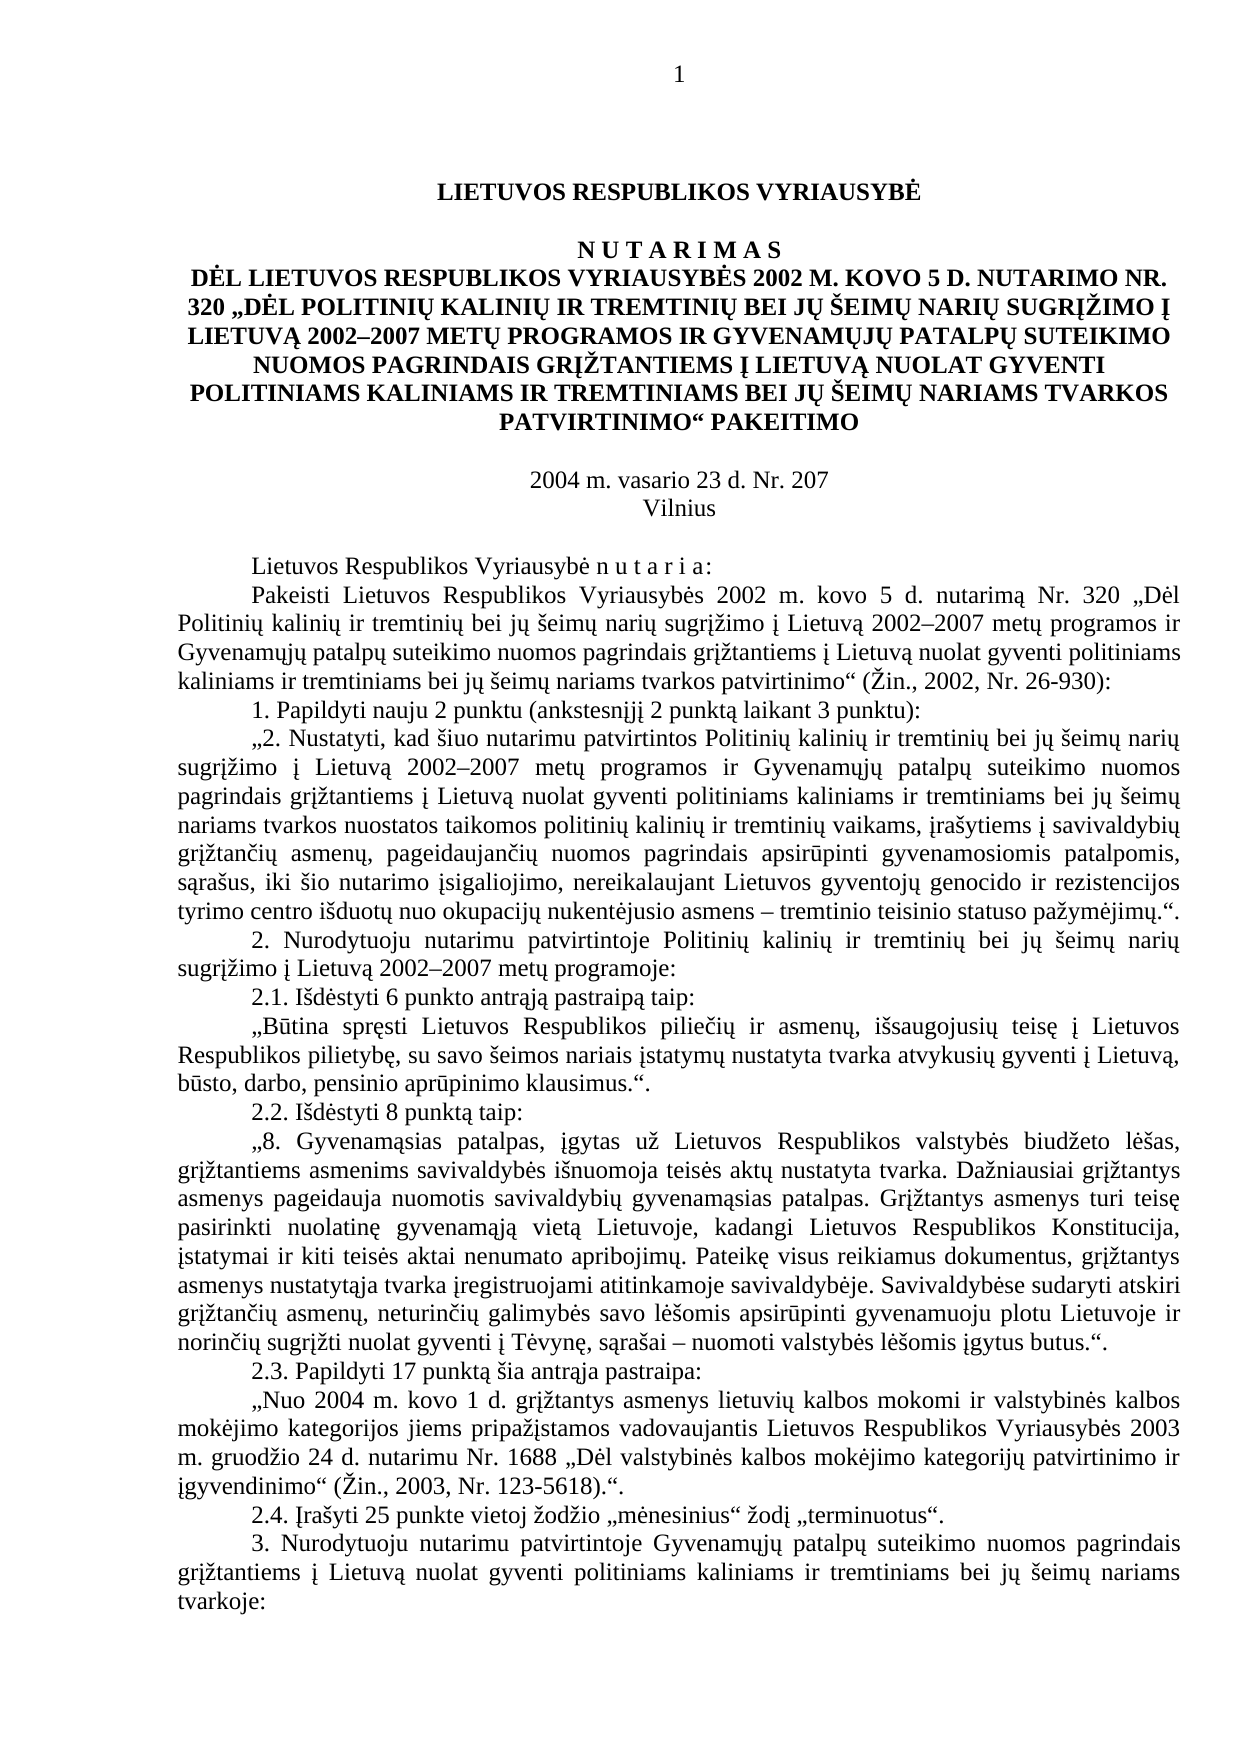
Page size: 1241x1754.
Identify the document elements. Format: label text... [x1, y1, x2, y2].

text 2. Nurodytuoju nutarimu patvirtintoje Politinių kalinių ir tremtinių bei jų šeimų narių sugrįžimo į Lietuvą 2002–2007 metų programoje: [177, 925, 1181, 982]
text N U T A R I M A S [177, 235, 1181, 263]
text 2.3. Papildyti 17 punktą šia antrąja pastraipa: [177, 1356, 1181, 1385]
text „2. Nustatyti, kad šiuo nutarimu patvirtintos Politinių kalinių ir tremtinių bei jų šeimų narių sugrįžimo į Lietuvą 2002–2007 metų programos ir Gyvenamųjų patalpų suteikimo nuomos pagrindais grįžtantiems į Lietuvą nuolat gyventi politiniams kaliniams ir tremtiniams bei jų šeimų nariams tvarkos nuostatos taikomos politinių kalinių ir tremtinių vaikams, įrašytiems į savivaldybių grįžtančių asmenų, pageidaujančių nuomos pagrindais apsirūpinti gyvenamosiomis patalpomis, sąrašus, iki šio nutarimo įsigaliojimo, nereikalaujant Lietuvos gyventojų genocido ir rezistencijos tyrimo centro išduotų nuo okupacijų nukentėjusio asmens – tremtinio teisinio statuso pažymėjimų.“. [177, 723, 1181, 925]
text 2.2. Išdėstyti 8 punktą taip: [177, 1097, 1181, 1126]
text LIETUVOS RESPUBLIKOS VYRIAUSYBĖ [177, 177, 1181, 206]
text „Būtina spręsti Lietuvos Respublikos piliečių ir asmenų, išsaugojusių teisę į Lietuvos Respublikos pilietybę, su savo šeimos nariais įstatymų nustatyta tvarka atvykusių gyventi į Lietuvą, būsto, darbo, pensinio aprūpinimo klausimus.“. [177, 1011, 1181, 1097]
text Vilnius [177, 493, 1181, 522]
text 2.1. Išdėstyti 6 punkto antrąją pastraipą taip: [177, 982, 1181, 1011]
text Lietuvos Respublikos Vyriausybė nutaria: [177, 551, 1181, 580]
text „Nuo 2004 m. kovo 1 d. grįžtantys asmenys lietuvių kalbos mokomi ir valstybinės kalbos mokėjimo kategorijos jiems pripažįstamos vadovaujantis Lietuvos Respublikos Vyriausybės 2003 m. gruodžio 24 d. nutarimu Nr. 1688 „Dėl valstybinės kalbos mokėjimo kategorijų patvirtinimo ir įgyvendinimo“ (Žin., 2003, Nr. 123-5618).“. [177, 1385, 1181, 1500]
text Pakeisti Lietuvos Respublikos Vyriausybės 2002 m. kovo 5 d. nutarimą Nr. 320 „Dėl Politinių kalinių ir tremtinių bei jų šeimų narių sugrįžimo į Lietuvą 2002–2007 metų programos ir Gyvenamųjų patalpų suteikimo nuomos pagrindais grįžtantiems į Lietuvą nuolat gyventi politiniams kaliniams ir tremtiniams bei jų šeimų nariams tvarkos patvirtinimo“ (Žin., 2002, Nr. 26-930): [177, 580, 1181, 695]
text 3. Nurodytuoju nutarimu patvirtintoje Gyvenamųjų patalpų suteikimo nuomos pagrindais grįžtantiems į Lietuvą nuolat gyventi politiniams kaliniams ir tremtiniams bei jų šeimų nariams tvarkoje: [177, 1528, 1181, 1615]
text 1. Papildyti nauju 2 punktu (ankstesnįjį 2 punktą laikant 3 punktu): [177, 695, 1181, 723]
text „8. Gyvenamąsias patalpas, įgytas už Lietuvos Respublikos valstybės biudžeto lėšas, grįžtantiems asmenims savivaldybės išnuomoja teisės aktų nustatyta tvarka. Dažniausiai grįžtantys asmenys pageidauja nuomotis savivaldybių gyvenamąsias patalpas. Grįžtantys asmenys turi teisę pasirinkti nuolatinę gyvenamąją vietą Lietuvoje, kadangi Lietuvos Respublikos Konstitucija, įstatymai ir kiti teisės aktai nenumato apribojimų. Pateikę visus reikiamus dokumentus, grįžtantys asmenys nustatytąja tvarka įregistruojami atitinkamoje savivaldybėje. Savivaldybėse sudaryti atskiri grįžtančių asmenų, neturinčių galimybės savo lėšomis apsirūpinti gyvenamuoju plotu Lietuvoje ir norinčių sugrįžti nuolat gyventi į Tėvynę, sąrašai – nuomoti valstybės lėšomis įgytus butus.“. [177, 1126, 1181, 1356]
text 2004 m. vasario 23 d. Nr. 207 [177, 465, 1181, 493]
text 2.4. Įrašyti 25 punkte vietoj žodžio „mėnesinius“ žodį „terminuotus“. [177, 1500, 1181, 1528]
text DĖL LIETUVOS RESPUBLIKOS VYRIAUSYBĖS 2002 M. KOVO 5 D. NUTARIMO NR. 320 „DĖL POLITINIŲ KALINIŲ IR TREMTINIŲ BEI JŲ ŠEIMŲ NARIŲ SUGRĮŽIMO Į LIETUVĄ 2002–2007 METŲ PROGRAMOS IR GYVENAMŲJŲ PATALPŲ SUTEIKIMO NUOMOS PAGRINDAIS GRĮŽTANTIEMS Į LIETUVĄ NUOLAT GYVENTI POLITINIAMS KALINIAMS IR TREMTINIAMS BEI JŲ ŠEIMŲ NARIAMS TVARKOS PATVIRTINIMO“ PAKEITIMO [177, 263, 1181, 436]
